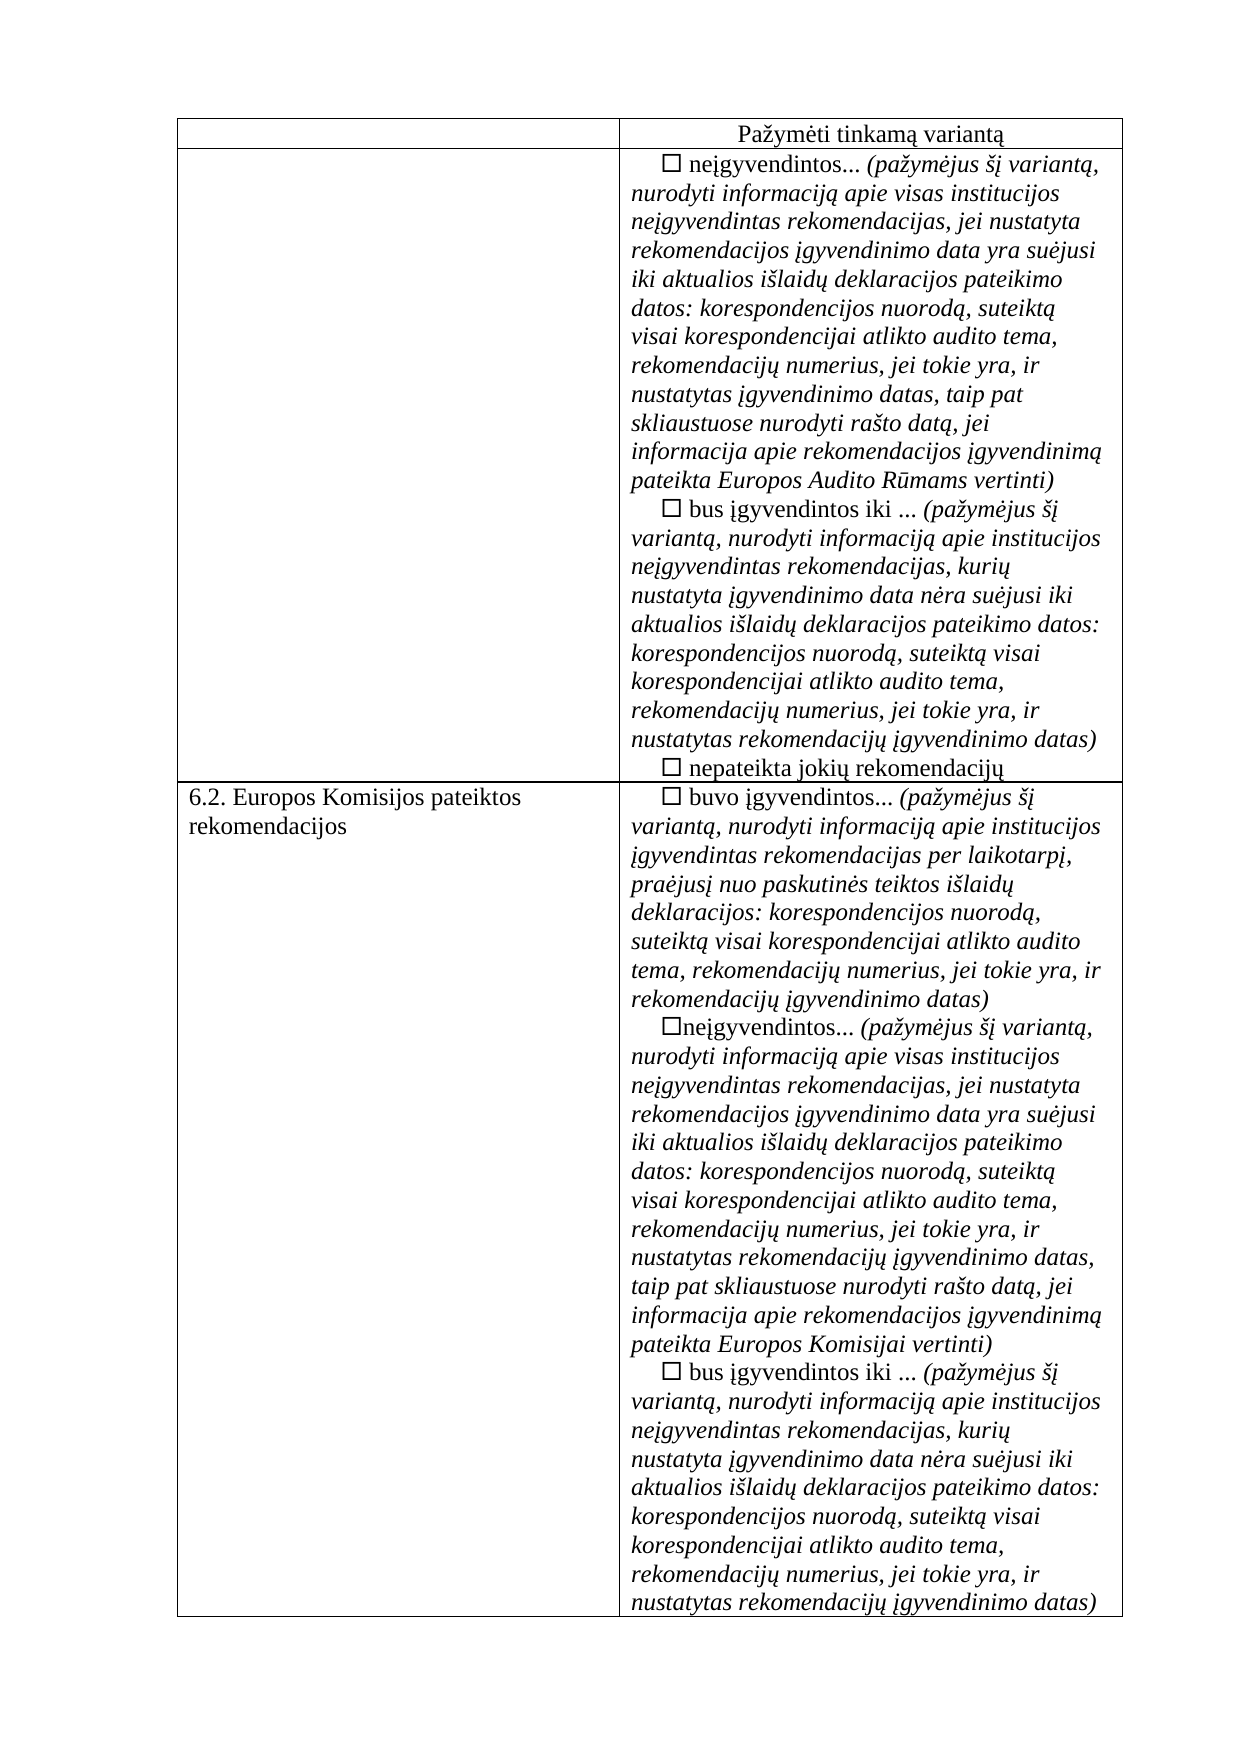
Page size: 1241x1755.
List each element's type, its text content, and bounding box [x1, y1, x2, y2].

table_header Pažymėti tinkamą variantą [620, 119, 1122, 148]
table_header [178, 119, 619, 148]
table_cell 6.2. Europos Komisijos pateiktos rekomendacijos [178, 783, 619, 1616]
table_cell [] buvo įgyvendintos... (pažymėjus šį variantą, nurodyti informaciją apie institucijos įgyvendintas rekomendacijas per laikotarpį, praėjusį nuo paskutinės teiktos išlaidų deklaracijos: korespondencijos nuorodą, suteiktą visai korespondencijai atlikto audito tema, rekomendacijų numerius, jei tokie yra, ir rekomendacijų įgyvendinimo datas) [] neįgyvendintos... (pažymėjus šį variantą, nurodyti informaciją apie visas institucijos neįgyvendintas rekomendacijas, jei nustatyta rekomendacijos įgyvendinimo data yra suėjusi iki aktualios išlaidų deklaracijos pateikimo datos: korespondencijos nuorodą, suteiktą visai korespondencijai atlikto audito tema, rekomendacijų numerius, jei tokie yra, ir nustatytas įgyvendinimo datas, taip pat skliaustuose nurodyti rašto datą, jei informacija apie rekomendacijos įgyvendinimą pateikta Europos Audito Rūmams vertinti) [] bus įgyvendintos iki ... (pažymėjus šį variantą, nurodyti informaciją apie institucijos neįgyvendintas rekomendacijas, kurių nustatyta įgyvendinimo data nėra suėjusi iki aktualios išlaidų deklaracijos pateikimo datos: korespondencijos nuorodą, suteiktą visai korespondencijai atlikto audito tema, rekomendacijų numerius, jei tokie yra, ir nustatytas rekomendacijų įgyvendinimo datas) [] nepateikta jokių rekomendacijų [620, 149, 1122, 781]
table_cell [] buvo įgyvendintos... (pažymėjus šį variantą, nurodyti informaciją apie institucijos įgyvendintas rekomendacijas per laikotarpį, praėjusį nuo paskutinės teiktos išlaidų deklaracijos: korespondencijos nuorodą, suteiktą visai korespondencijai atlikto audito tema, rekomendacijų numerius, jei tokie yra, ir rekomendacijų įgyvendinimo datas) []neįgyvendintos... (pažymėjus šį variantą, nurodyti informaciją apie visas institucijos neįgyvendintas rekomendacijas, jei nustatyta rekomendacijos įgyvendinimo data yra suėjusi iki aktualios išlaidų deklaracijos pateikimo datos: korespondencijos nuorodą, suteiktą visai korespondencijai atlikto audito tema, rekomendacijų numerius, jei tokie yra, ir nustatytas rekomendacijų įgyvendinimo datas, taip pat skliaustuose nurodyti rašto datą, jei informacija apie rekomendacijos įgyvendinimą pateikta Europos Komisijai vertinti) [] bus įgyvendintos iki ... (pažymėjus šį variantą, nurodyti informaciją apie institucijos neįgyvendintas rekomendacijas, kurių nustatyta įgyvendinimo data nėra suėjusi iki aktualios išlaidų deklaracijos pateikimo datos: korespondencijos nuorodą, suteiktą visai korespondencijai atlikto audito tema, rekomendacijų numerius, jei tokie yra, ir nustatytas rekomendacijų įgyvendinimo datas) [] nepateikta jokių rekomendacijų [620, 783, 1122, 1616]
table_cell [178, 149, 619, 781]
